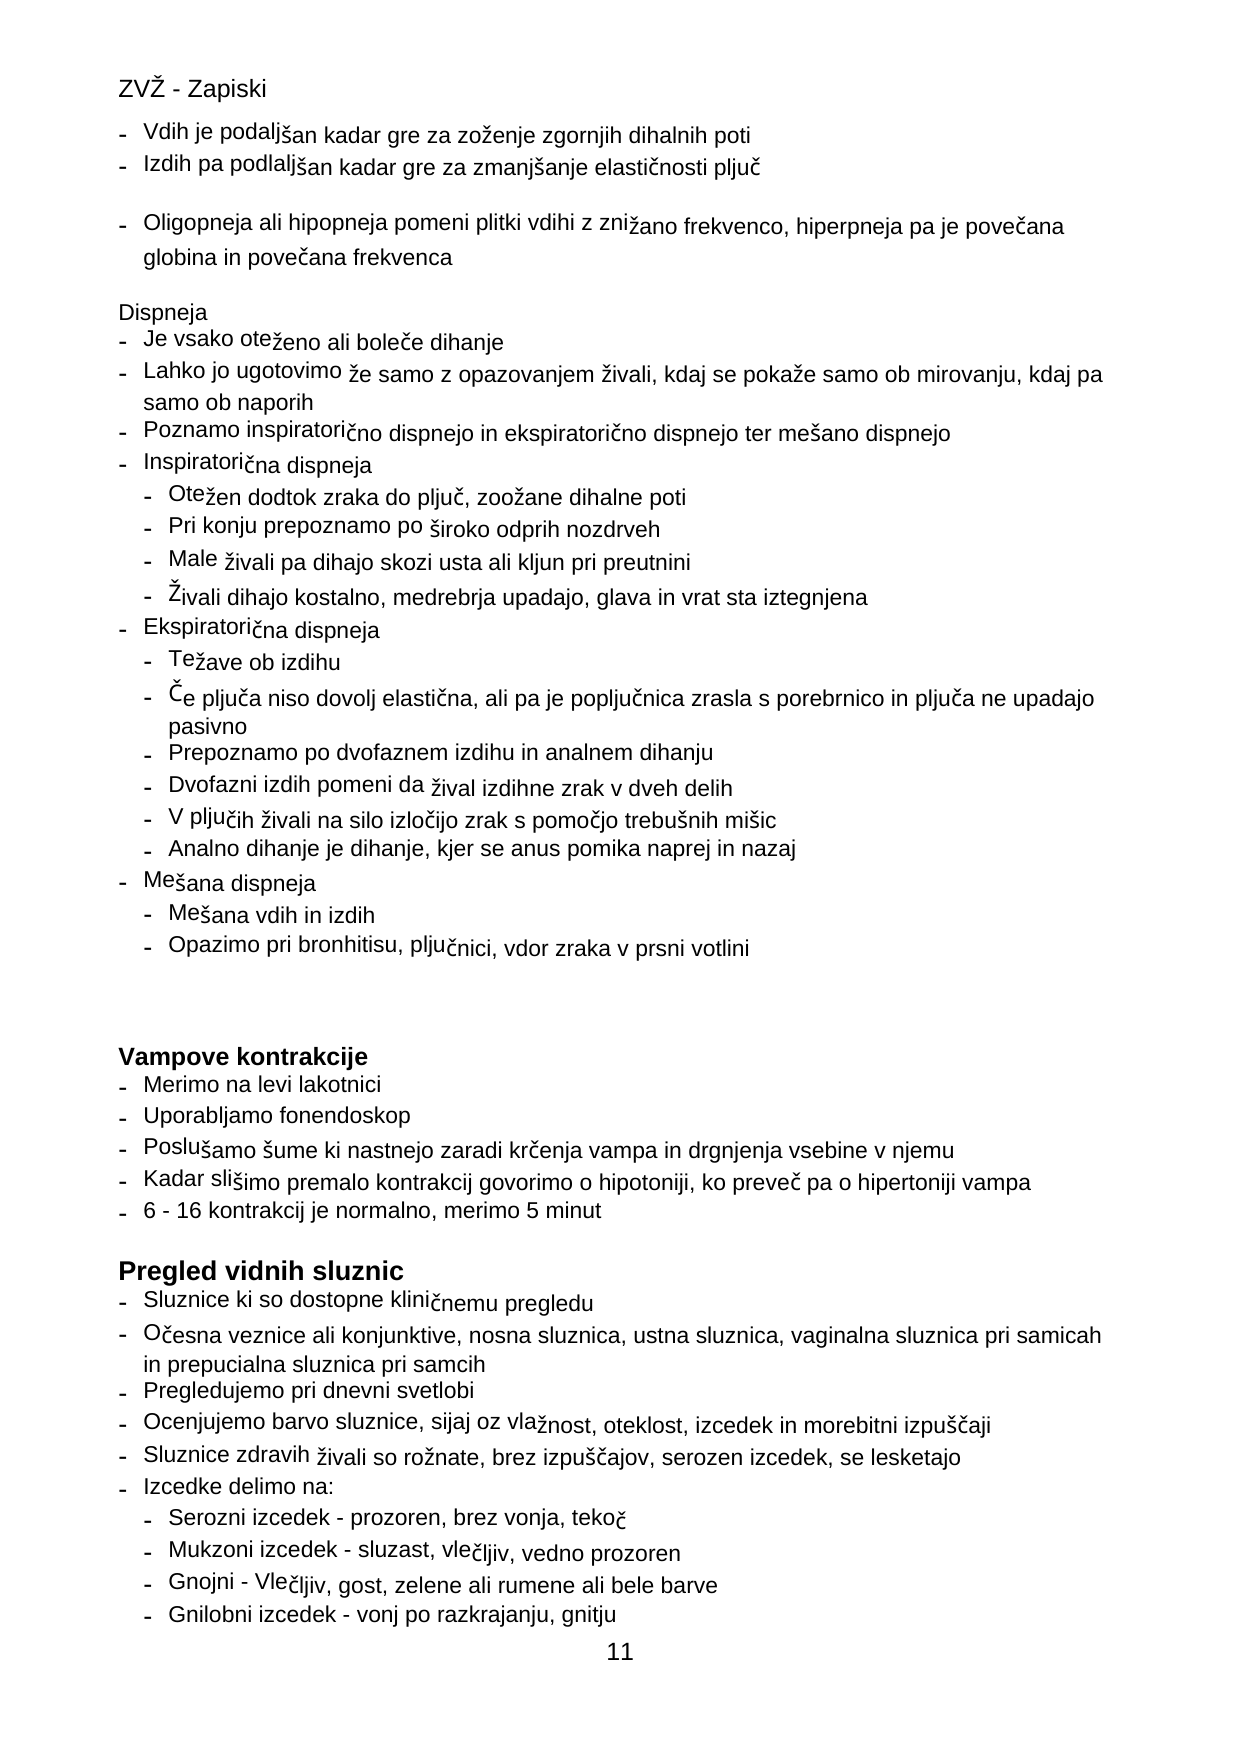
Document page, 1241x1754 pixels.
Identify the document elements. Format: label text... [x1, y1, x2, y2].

list Kadar slišimo premalo kontrakcij govorimo o hipotoniji, ko preveč pa o hipertoniji vampa [118, 1165, 1122, 1197]
list Gnojni - Vlečljiv, gost, zelene ali rumene ali bele barve [143, 1568, 1122, 1600]
list Pregledujemo pri dnevni svetlobi [118, 1377, 1122, 1408]
list Mešana vdih in izdih [143, 898, 1122, 931]
list Oligopneja ali hipopneja pomeni plitki vdihi z znižano frekvenco, hiperpneja pa je povečana globina in povečana frekvenca [118, 209, 1122, 272]
list Pri konju prepoznamo po široko odprih nozdrveh [143, 512, 1122, 544]
list Merimo na levi lakotnici [118, 1071, 1122, 1102]
list Mešana dispneja [118, 866, 1122, 898]
list Če pljuča niso dovolj elastična, ali pa je popljučnica zrasla s porebrnico in pljuča ne upadajo pasivno [143, 677, 1122, 739]
list Vdih je podaljšan kadar gre za zoženje zgornjih dihalnih poti [118, 118, 1122, 150]
list 6 - 16 kontrakcij je normalno, merimo 5 minut [118, 1197, 1122, 1229]
list Izdih pa podlaljšan kadar gre za zmanjšanje elastičnosti pljuč [118, 150, 1122, 182]
list Mukzoni izcedek - sluzast, vlečljiv, vedno prozoren [143, 1536, 1122, 1568]
list Lahko jo ugotovimo že samo z opazovanjem živali, kdaj se pokaže samo ob mirovanju, kdaj pa samo ob naporih [118, 357, 1122, 416]
text Pregled vidnih sluznic [118, 1255, 1122, 1286]
list Poslušamo šume ki nastnejo zaradi krčenja vampa in drgnjenja vsebine v njemu [118, 1133, 1122, 1165]
list Analno dihanje je dihanje, kjer se anus pomika naprej in nazaj [143, 835, 1122, 866]
list Živali dihajo kostalno, medrebrja upadajo, glava in vrat sta iztegnjena [143, 577, 1122, 613]
list Uporabljamo fonendoskop [118, 1102, 1122, 1133]
list Ekspiratorična dispneja [118, 613, 1122, 645]
list Sluznice ki so dostopne kliničnemu pregledu [118, 1286, 1122, 1318]
list Gnilobni izcedek - vonj po razkrajanju, gnitju [143, 1600, 1122, 1632]
list V pljučih živali na silo izločijo zrak s pomočjo trebušnih mišic [143, 803, 1122, 835]
list Opazimo pri bronhitisu, pljučnici, vdor zraka v prsni votlini [143, 931, 1122, 963]
list Očesna veznice ali konjunktive, nosna sluznica, ustna sluznica, vaginalna sluznica pri samicah in prepucialna sluznica pri samcih [118, 1318, 1122, 1377]
list Je vsako oteženo ali boleče dihanje [118, 325, 1122, 357]
list Dvofazni izdih pomeni da žival izdihne zrak v dveh delih [143, 771, 1122, 803]
list Male živali pa dihajo skozi usta ali kljun pri preutnini [143, 544, 1122, 577]
list Sluznice zdravih živali so rožnate, brez izpuščajov, serozen izcedek, se lesketajo [118, 1440, 1122, 1473]
list Inspiratorična dispneja [118, 448, 1122, 480]
list Ocenjujemo barvo sluznice, sijaj oz vlažnost, oteklost, izcedek in morebitni izpuščaji [118, 1408, 1122, 1440]
list Poznamo inspiratorično dispnejo in ekspiratorično dispnejo ter mešano dispnejo [118, 416, 1122, 448]
text Vampove kontrakcije [118, 1042, 1122, 1071]
text Dispneja [118, 299, 1122, 325]
list Težave ob izdihu [143, 645, 1122, 677]
list Prepoznamo po dvofaznem izdihu in analnem dihanju [143, 739, 1122, 771]
list Serozni izcedek - prozoren, brez vonja, tekoč [143, 1504, 1122, 1536]
list Otežen dodtok zraka do pljuč, zoožane dihalne poti [143, 480, 1122, 512]
list Izcedke delimo na: [118, 1473, 1122, 1504]
